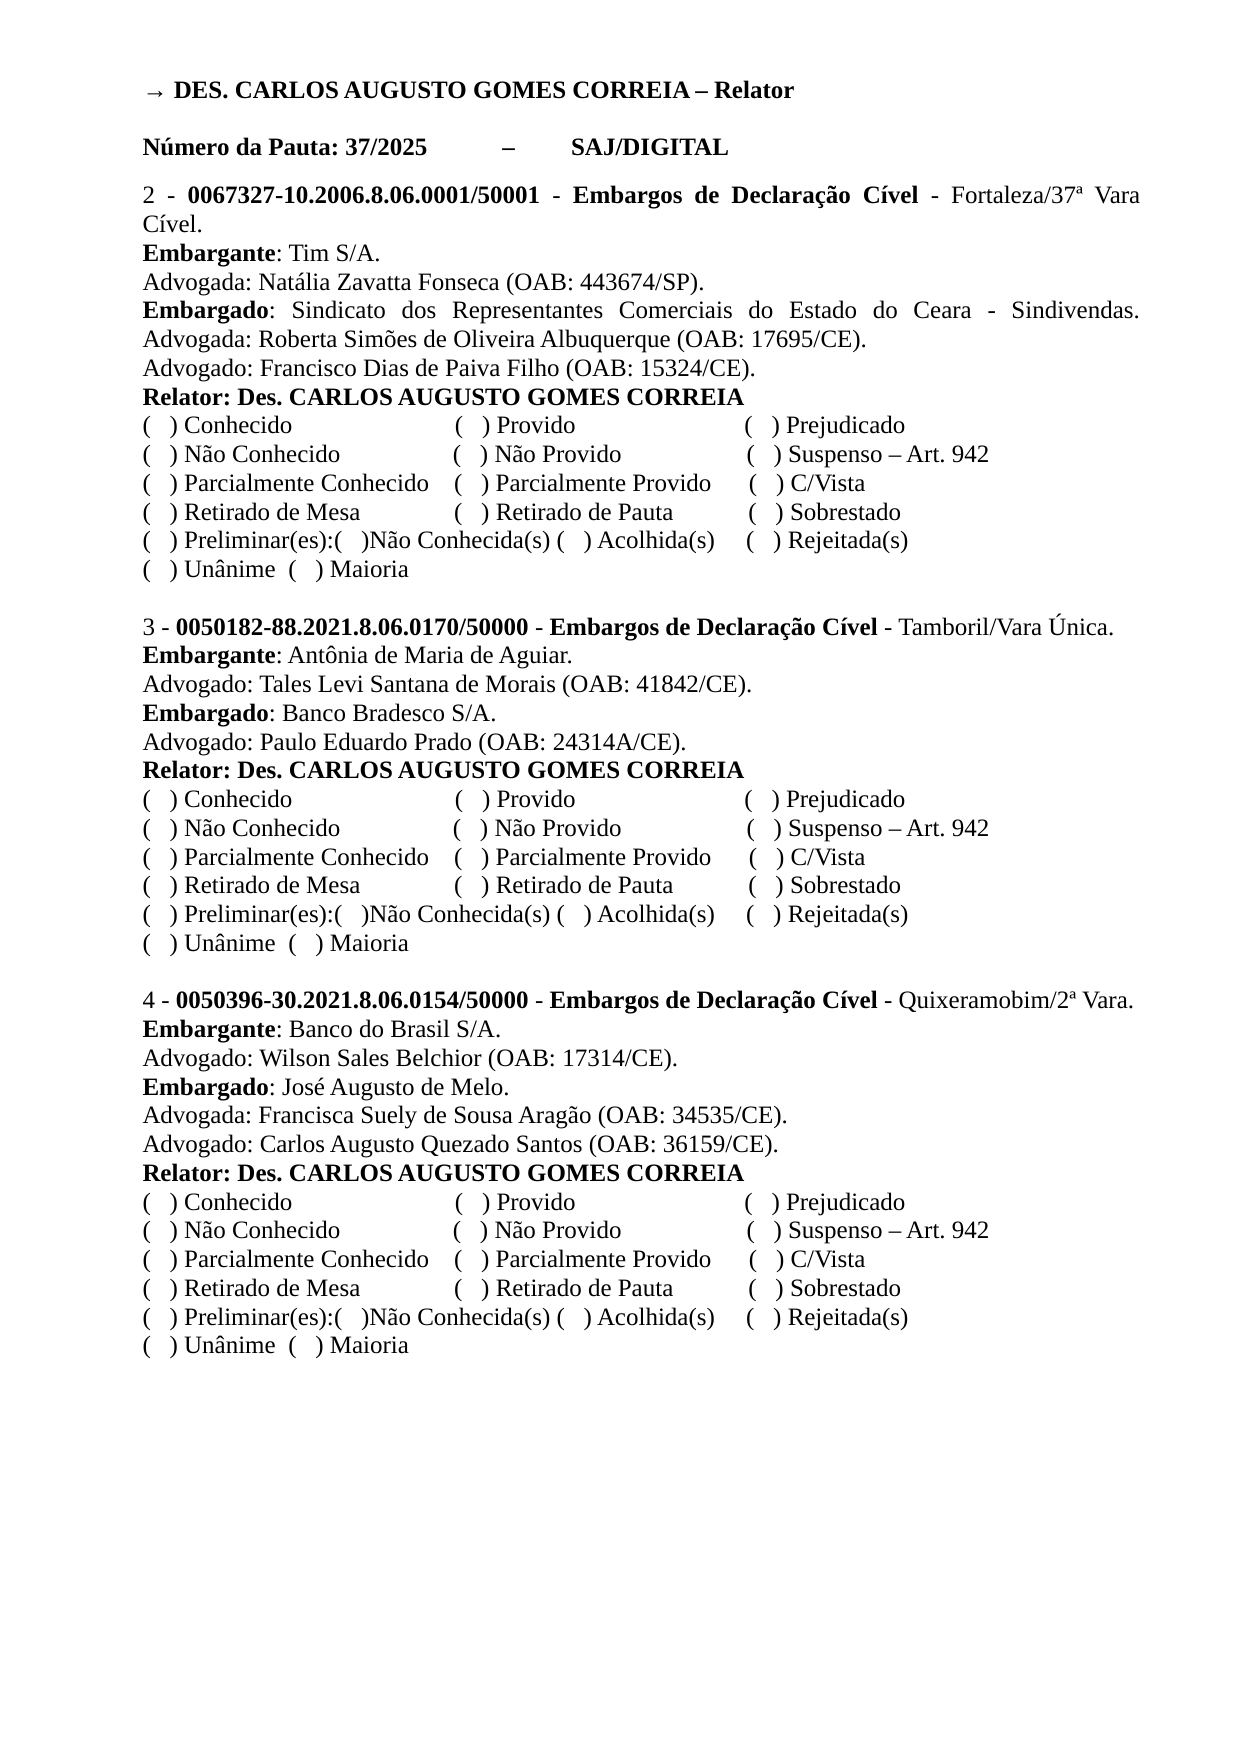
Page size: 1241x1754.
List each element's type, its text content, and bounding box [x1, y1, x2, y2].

text ( ) Retirado de Mesa ( ) Retirado de Pauta ( ) Sobrestado [142, 870, 1158, 899]
text Embargante: Antônia de Maria de Aguiar. [142, 640, 1141, 669]
text Advogado: Wilson Sales Belchior (OAB: 17314/CE). [142, 1043, 1141, 1072]
text Número da Pauta: 37/2025 – SAJ/DIGITAL [142, 132, 1141, 161]
text → DES. CARLOS AUGUSTO GOMES CORREIA – Relator [142, 75, 1141, 104]
text ( ) Retirado de Mesa ( ) Retirado de Pauta ( ) Sobrestado [142, 497, 1158, 525]
text 2 - 0067327-10.2006.8.06.0001/50001 - Embargos de Declaração Cível - Fortaleza/37ª Vara Cível. [142, 180, 1141, 238]
text Embargado: Banco Bradesco S/A. [142, 698, 1141, 727]
text ( ) Não Conhecido ( ) Não Provido ( ) Suspenso – Art. 942 [142, 813, 1158, 842]
text Relator: Des. CARLOS AUGUSTO GOMES CORREIA [142, 1158, 1141, 1187]
text ( ) Unânime ( ) Maioria [142, 554, 1158, 583]
text ( ) Parcialmente Conhecido ( ) Parcialmente Provido ( ) C/Vista [142, 468, 1158, 497]
text ( ) Unânime ( ) Maioria [142, 1330, 1158, 1359]
text ( ) Conhecido ( ) Provido ( ) Prejudicado [142, 410, 1141, 439]
text Relator: Des. CARLOS AUGUSTO GOMES CORREIA [142, 382, 1141, 410]
text ( ) Retirado de Mesa ( ) Retirado de Pauta ( ) Sobrestado [142, 1273, 1158, 1302]
text Advogado: Paulo Eduardo Prado (OAB: 24314A/CE). [142, 727, 1141, 755]
text Advogada: Francisca Suely de Sousa Aragão (OAB: 34535/CE). [142, 1100, 1141, 1129]
text ( ) Conhecido ( ) Provido ( ) Prejudicado [142, 1187, 1141, 1215]
text Embargado: Sindicato dos Representantes Comerciais do Estado do Ceara - Sindivendas. Advogada: Roberta Simões de Oliveira Albuquerque (OAB: 17695/CE). [142, 295, 1141, 353]
text ( ) Não Conhecido ( ) Não Provido ( ) Suspenso – Art. 942 [142, 1215, 1158, 1244]
text Advogado: Francisco Dias de Paiva Filho (OAB: 15324/CE). [142, 353, 1141, 382]
text ( ) Parcialmente Conhecido ( ) Parcialmente Provido ( ) C/Vista [142, 842, 1158, 870]
text Advogado: Tales Levi Santana de Morais (OAB: 41842/CE). [142, 669, 1141, 698]
text Embargante: Banco do Brasil S/A. [142, 1014, 1141, 1043]
text ( ) Conhecido ( ) Provido ( ) Prejudicado [142, 784, 1141, 813]
text ( ) Preliminar(es):( )Não Conhecida(s) ( ) Acolhida(s) ( ) Rejeitada(s) [142, 525, 1158, 554]
text Relator: Des. CARLOS AUGUSTO GOMES CORREIA [142, 755, 1141, 784]
text 4 - 0050396-30.2021.8.06.0154/50000 - Embargos de Declaração Cível - Quixeramobim/2ª Vara. [142, 985, 1141, 1014]
text Advogada: Natália Zavatta Fonseca (OAB: 443674/SP). [142, 267, 1141, 295]
text 3 - 0050182-88.2021.8.06.0170/50000 - Embargos de Declaração Cível - Tamboril/Vara Única. [142, 612, 1141, 640]
text ( ) Parcialmente Conhecido ( ) Parcialmente Provido ( ) C/Vista [142, 1244, 1158, 1273]
text Embargante: Tim S/A. [142, 238, 1141, 267]
text ( ) Preliminar(es):( )Não Conhecida(s) ( ) Acolhida(s) ( ) Rejeitada(s) [142, 1302, 1158, 1330]
text ( ) Não Conhecido ( ) Não Provido ( ) Suspenso – Art. 942 [142, 439, 1158, 468]
text Embargado: José Augusto de Melo. [142, 1072, 1141, 1100]
text ( ) Unânime ( ) Maioria [142, 928, 1158, 957]
text ( ) Preliminar(es):( )Não Conhecida(s) ( ) Acolhida(s) ( ) Rejeitada(s) [142, 899, 1158, 928]
text Advogado: Carlos Augusto Quezado Santos (OAB: 36159/CE). [142, 1129, 1141, 1158]
